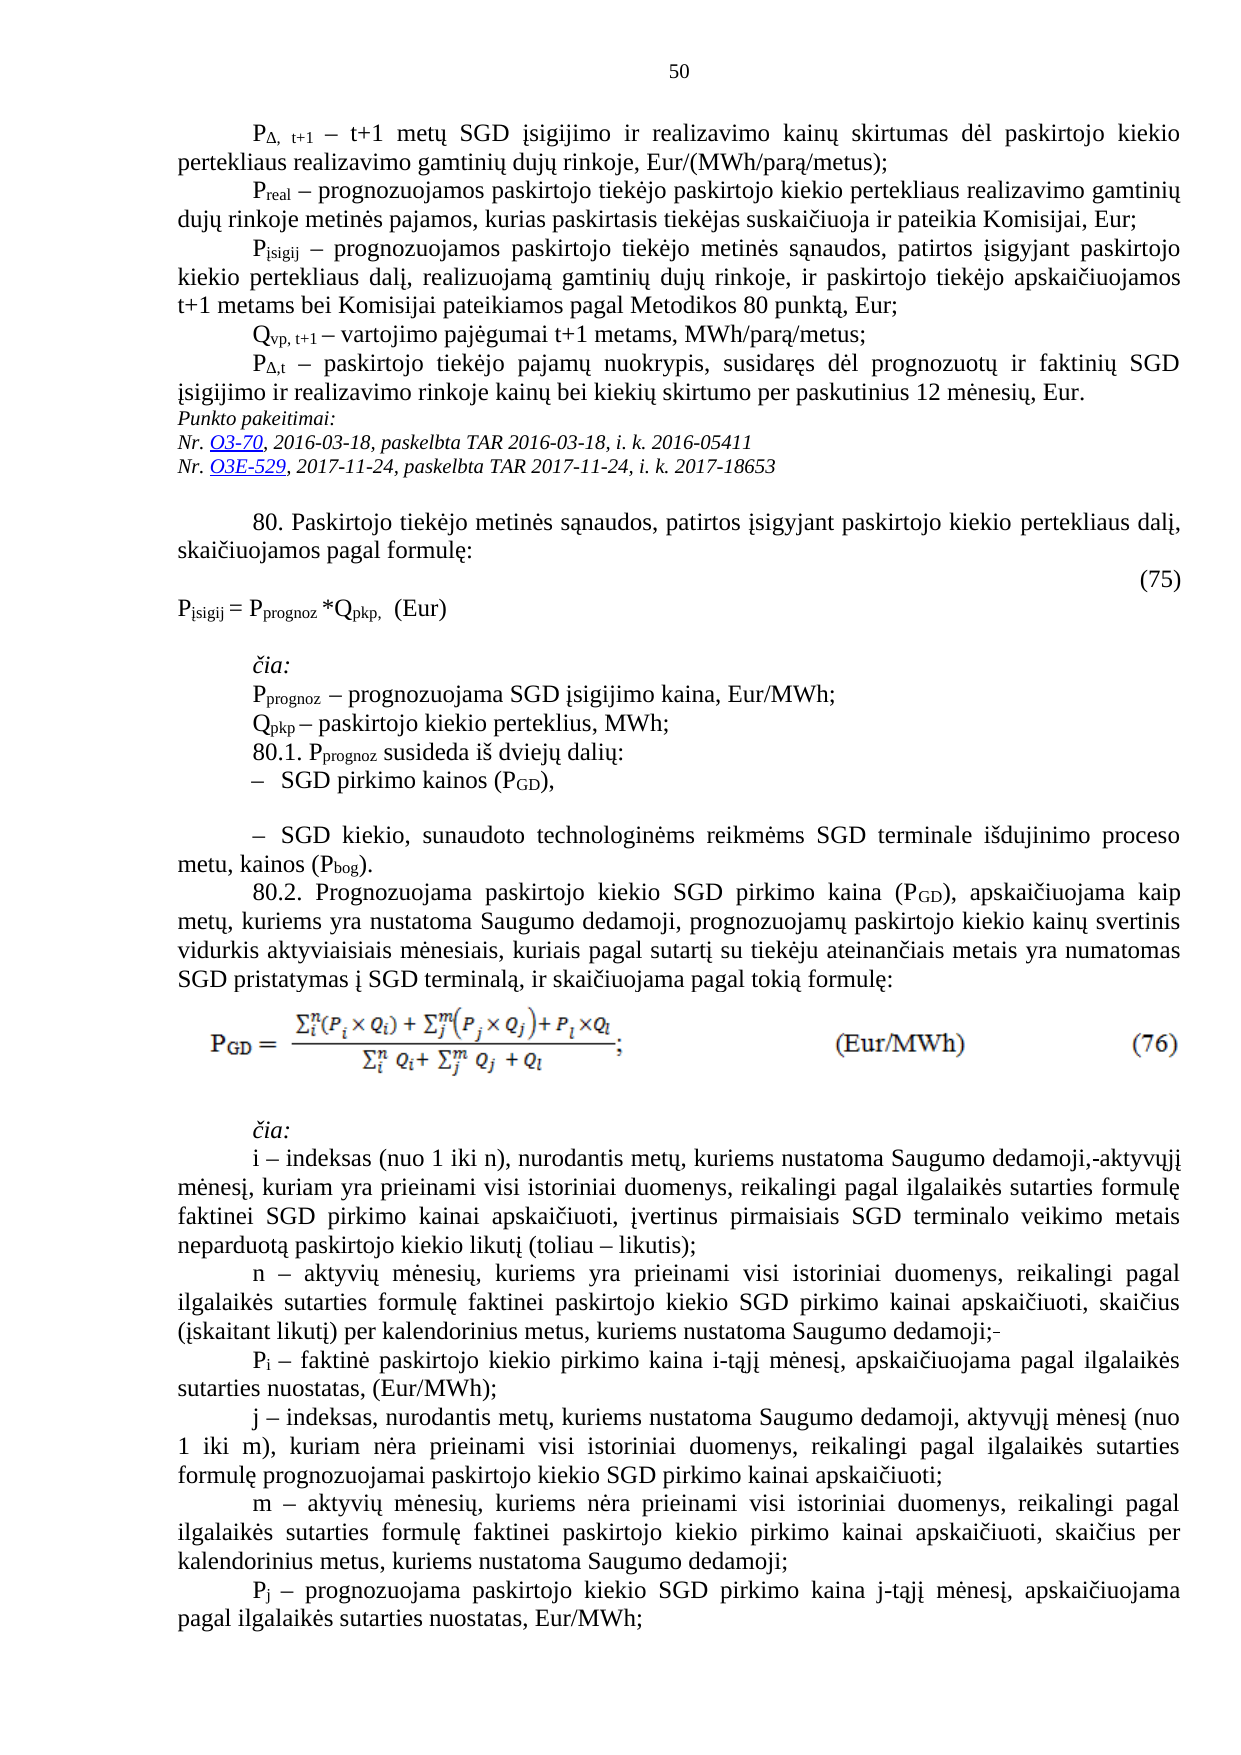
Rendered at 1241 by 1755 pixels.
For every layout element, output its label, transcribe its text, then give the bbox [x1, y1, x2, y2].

text Pprognoz – prognozuojama SGD įsigijimo kaina, Eur/MWh; [177, 679, 1181, 708]
text Punkto pakeitimai: [177, 406, 1181, 430]
text (75) [177, 564, 1181, 593]
text čia: [177, 650, 1181, 679]
text P∆,t – paskirtojo tiekėjo pajamų nuokrypis, susidaręs dėl prognozuotų ir faktinių SGD įsigijimo ir realizavimo rinkoje kainų bei kiekių skirtumo per paskutinius 12 mėnesių, Eur. [177, 348, 1181, 406]
text m – aktyvių mėnesių, kuriems nėra prieinami visi istoriniai duomenys, reikalingi pagal ilgalaikės sutarties formulę faktinei paskirtojo kiekio pirkimo kainai apskaičiuoti, skaičius per kalendorinius metus, kuriems nustatoma Saugumo dedamoji; [177, 1488, 1181, 1575]
text P∆, t+1 – t+1 metų SGD įsigijimo ir realizavimo kainų skirtumas dėl paskirtojo kiekio pertekliaus realizavimo gamtinių dujų rinkoje, Eur/(MWh/parą/metus); [177, 118, 1181, 176]
text Qpkp – paskirtojo kiekio perteklius, MWh; [177, 708, 1181, 737]
text 80.1. Pprognoz susideda iš dviejų dalių: [177, 737, 1181, 765]
text n – aktyvių mėnesių, kuriems yra prieinami visi istoriniai duomenys, reikalingi pagal ilgalaikės sutarties formulę faktinei paskirtojo kiekio SGD pirkimo kainai apskaičiuoti, skaičius (įskaitant likutį) per kalendorinius metus, kuriems nustatoma Saugumo dedamoji; [177, 1258, 1181, 1345]
text Pj – prognozuojama paskirtojo kiekio SGD pirkimo kaina j-tąjį mėnesį, apskaičiuojama pagal ilgalaikės sutarties nuostatas, Eur/MWh; [177, 1575, 1181, 1632]
text – SGD pirkimo kainos (PGD), [251, 765, 1181, 794]
text Nr. O3-70, 2016-03-18, paskelbta TAR 2016-03-18, i. k. 2016-05411 [177, 430, 1181, 454]
text 80. Paskirtojo tiekėjo metinės sąnaudos, patirtos įsigyjant paskirtojo kiekio pertekliaus dalį, skaičiuojamos pagal formulę: [177, 507, 1181, 564]
text j – indeksas, nurodantis metų, kuriems nustatoma Saugumo dedamoji, aktyvųjį mėnesį (nuo 1 iki m), kuriam nėra prieinami visi istoriniai duomenys, reikalingi pagal ilgalaikės sutarties formulę prognozuojamai paskirtojo kiekio SGD pirkimo kainai apskaičiuoti; [177, 1402, 1181, 1488]
text čia: [177, 1115, 1181, 1143]
text Qvp, t+1 – vartojimo pajėgumai t+1 metams, MWh/parą/metus; [177, 319, 1181, 348]
text Pįsigij = Pprognoz *Qpkp, (Eur) [177, 593, 1181, 622]
text Pi – faktinė paskirtojo kiekio pirkimo kaina i-tąjį mėnesį, apskaičiuojama pagal ilgalaikės sutarties nuostatas, (Eur/MWh); [177, 1345, 1181, 1402]
text Pįsigij – prognozuojamos paskirtojo tiekėjo metinės sąnaudos, patirtos įsigyjant paskirtojo kiekio pertekliaus dalį, realizuojamą gamtinių dujų rinkoje, ir paskirtojo tiekėjo apskaičiuojamos t+1 metams bei Komisijai pateikiamos pagal Metodikos 80 punktą, Eur; [177, 233, 1181, 319]
text Preal – prognozuojamos paskirtojo tiekėjo paskirtojo kiekio pertekliaus realizavimo gamtinių dujų rinkoje metinės pajamos, kurias paskirtasis tiekėjas suskaičiuoja ir pateikia Komisijai, Eur; [177, 176, 1181, 233]
text 80.2. Prognozuojama paskirtojo kiekio SGD pirkimo kaina (PGD), apskaičiuojama kaip metų, kuriems yra nustatoma Saugumo dedamoji, prognozuojamų paskirtojo kiekio kainų svertinis vidurkis aktyviaisiais mėnesiais, kuriais pagal sutartį su tiekėju ateinančiais metais yra numatomas SGD pristatymas į SGD terminalą, ir skaičiuojama pagal tokią formulę: [177, 877, 1181, 992]
text Nr. O3E-529, 2017-11-24, paskelbta TAR 2017-11-24, i. k. 2017-18653 [177, 454, 1181, 478]
text i – indeksas (nuo 1 iki n), nurodantis metų, kuriems nustatoma Saugumo dedamoji, aktyvųjį mėnesį, kuriam yra prieinami visi istoriniai duomenys, reikalingi pagal ilgalaikės sutarties formulę faktinei SGD pirkimo kainai apskaičiuoti, įvertinus pirmaisiais SGD terminalo veikimo metais neparduotą paskirtojo kiekio likutį (toliau – likutis); [177, 1143, 1181, 1258]
text – SGD kiekio, sunaudoto technologinėms reikmėms SGD terminale išdujinimo proceso metu, kainos (Pbog). [177, 820, 1181, 877]
